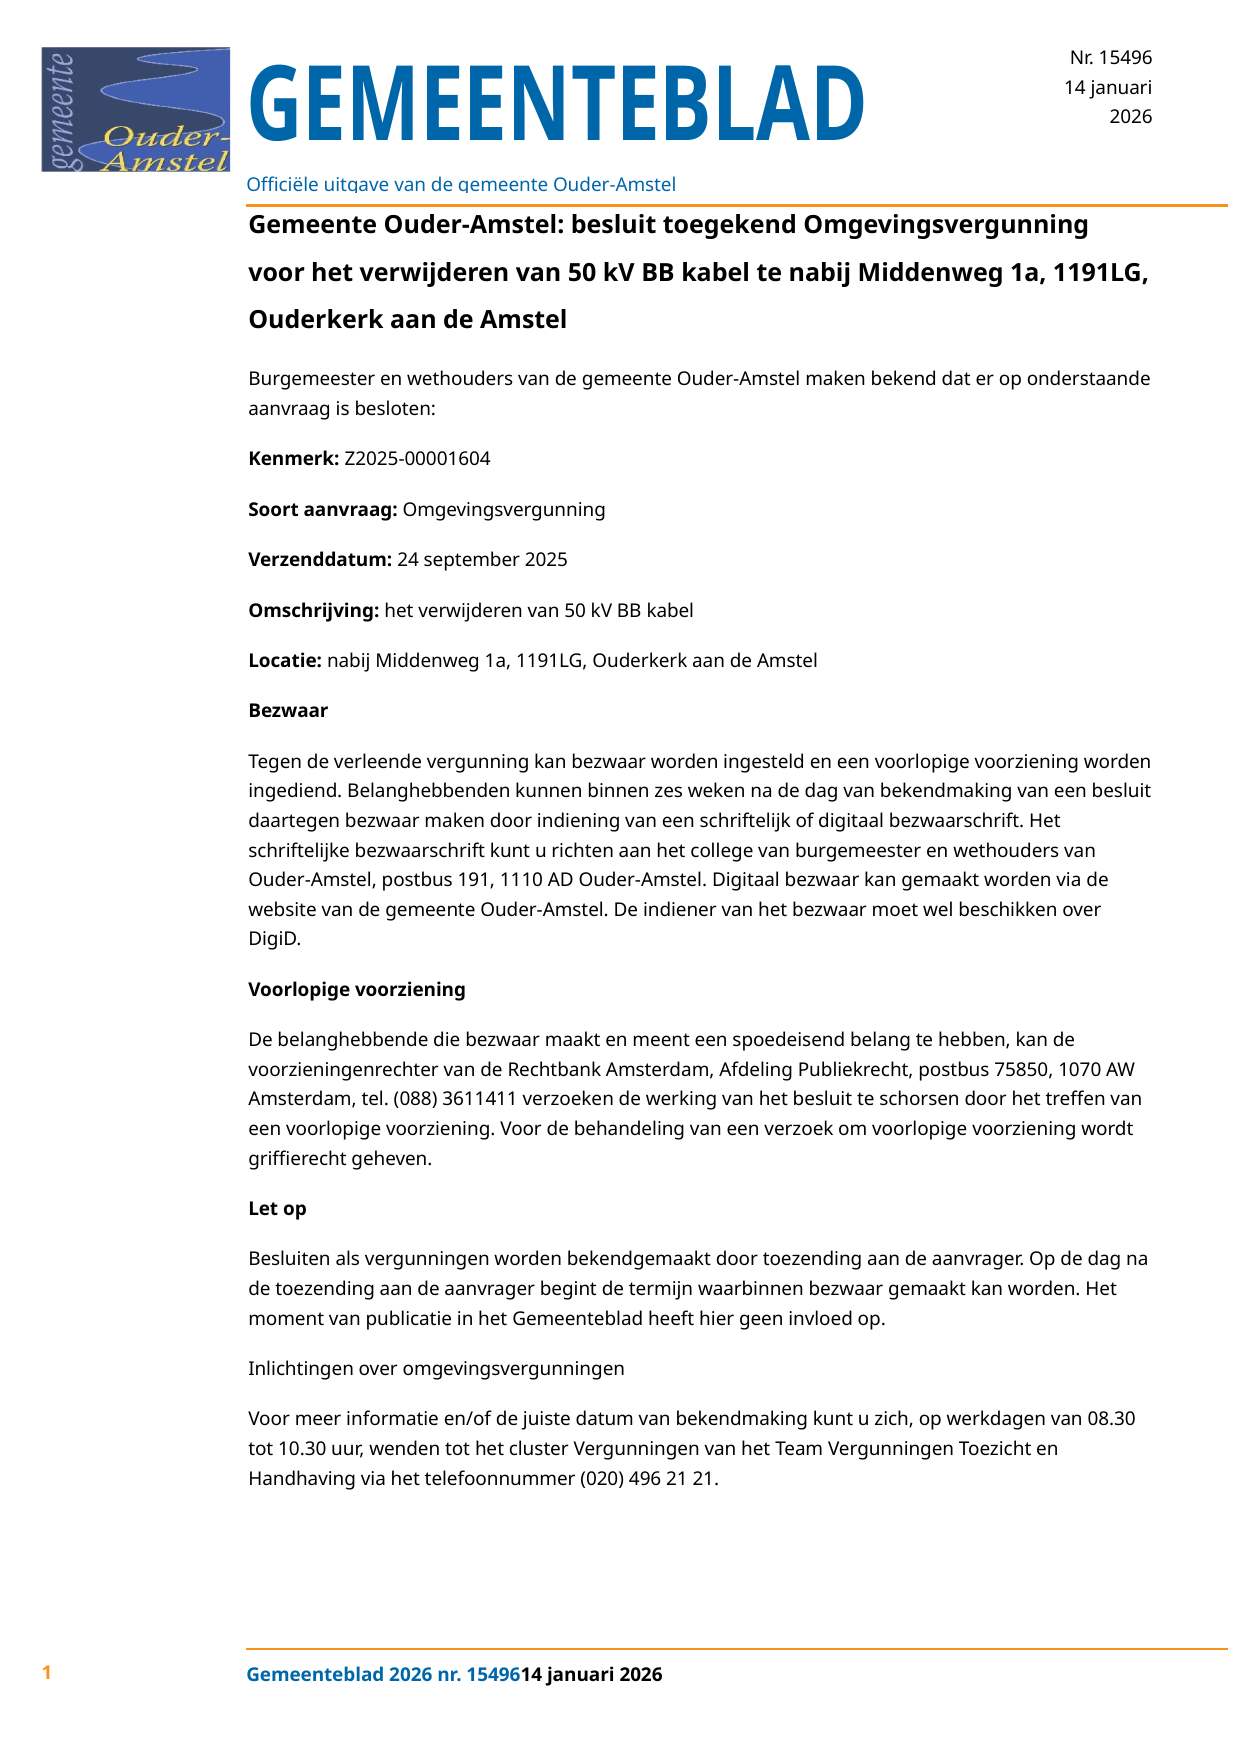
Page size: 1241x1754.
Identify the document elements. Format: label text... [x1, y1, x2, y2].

text Bezwaar [248, 698, 1152, 723]
text Besluiten als vergunningen worden bekendgemaakt door toezending aan de aanvrager. Op de dag na de toezending aan de aanvrager begint de termijn waarbinnen bezwaar gemaakt kan worden. Het moment van publicatie in het Gemeenteblad heeft hier geen invloed op. [248, 1246, 1152, 1330]
text Locatie: nabij Middenweg 1a, 1191LG, Ouderkerk aan de Amstel [248, 647, 1152, 673]
text Voor meer informatie en/of de juiste datum van bekendmaking kunt u zich, op werkdagen van 08.30 tot 10.30 uur, wenden tot het cluster Vergunningen van het Team Vergunningen Toezicht en Handhaving via het telefoonnummer (020) 496 21 21. [248, 1406, 1152, 1490]
text Tegen de verleende vergunning kan bezwaar worden ingesteld en een voorlopige voorziening worden ingediend. Belanghebbenden kunnen binnen zes weken na de dag van bekendmaking van een besluit daartegen bezwaar maken door indiening van een schriftelijk of digitaal bezwaarschrift. Het schriftelijke bezwaarschrift kunt u richten aan het college van burgemeester en wethouders van Ouder-Amstel, postbus 191, 1110 AD Ouder-Amstel. Digitaal bezwaar kan gemaakt worden via de website van de gemeente Ouder-Amstel. De indiener van het bezwaar moet wel beschikken over DigiD. [248, 748, 1152, 951]
text Gemeente Ouder-Amstel: besluit toegekend Omgevingsvergunning voor het verwijderen van 50 kV BB kabel te nabij Middenweg 1a, 1191LG, Ouderkerk aan de Amstel [248, 207, 1152, 336]
picture [41, 47, 231, 172]
text Voorlopige voorziening [248, 976, 1152, 1002]
text Inlichtingen over omgevingsvergunningen [248, 1355, 1152, 1381]
text Burgemeester en wethouders van de gemeente Ouder-Amstel maken bekend dat er op onderstaande aanvraag is besloten: [248, 366, 1152, 421]
text De belanghebbende die bezwaar maakt en meent een spoedeisend belang te hebben, kan de voorzieningenrechter van de Rechtbank Amsterdam, Afdeling Publiekrecht, postbus 75850, 1070 AW Amsterdam, tel. (088) 3611411 verzoeken de werking van het besluit te schorsen door het treffen van een voorlopige voorziening. Voor de behandeling van een verzoek om voorlopige voorziening wordt griffierecht geheven. [248, 1026, 1152, 1170]
text Soort aanvraag: Omgevingsvergunning [248, 496, 1152, 522]
text Verzenddatum: 24 september 2025 [248, 546, 1152, 572]
text Let op [248, 1195, 1152, 1221]
text Omschrijving: het verwijderen van 50 kV BB kabel [248, 597, 1152, 622]
text Kenmerk: Z2025-00001604 [248, 446, 1152, 471]
